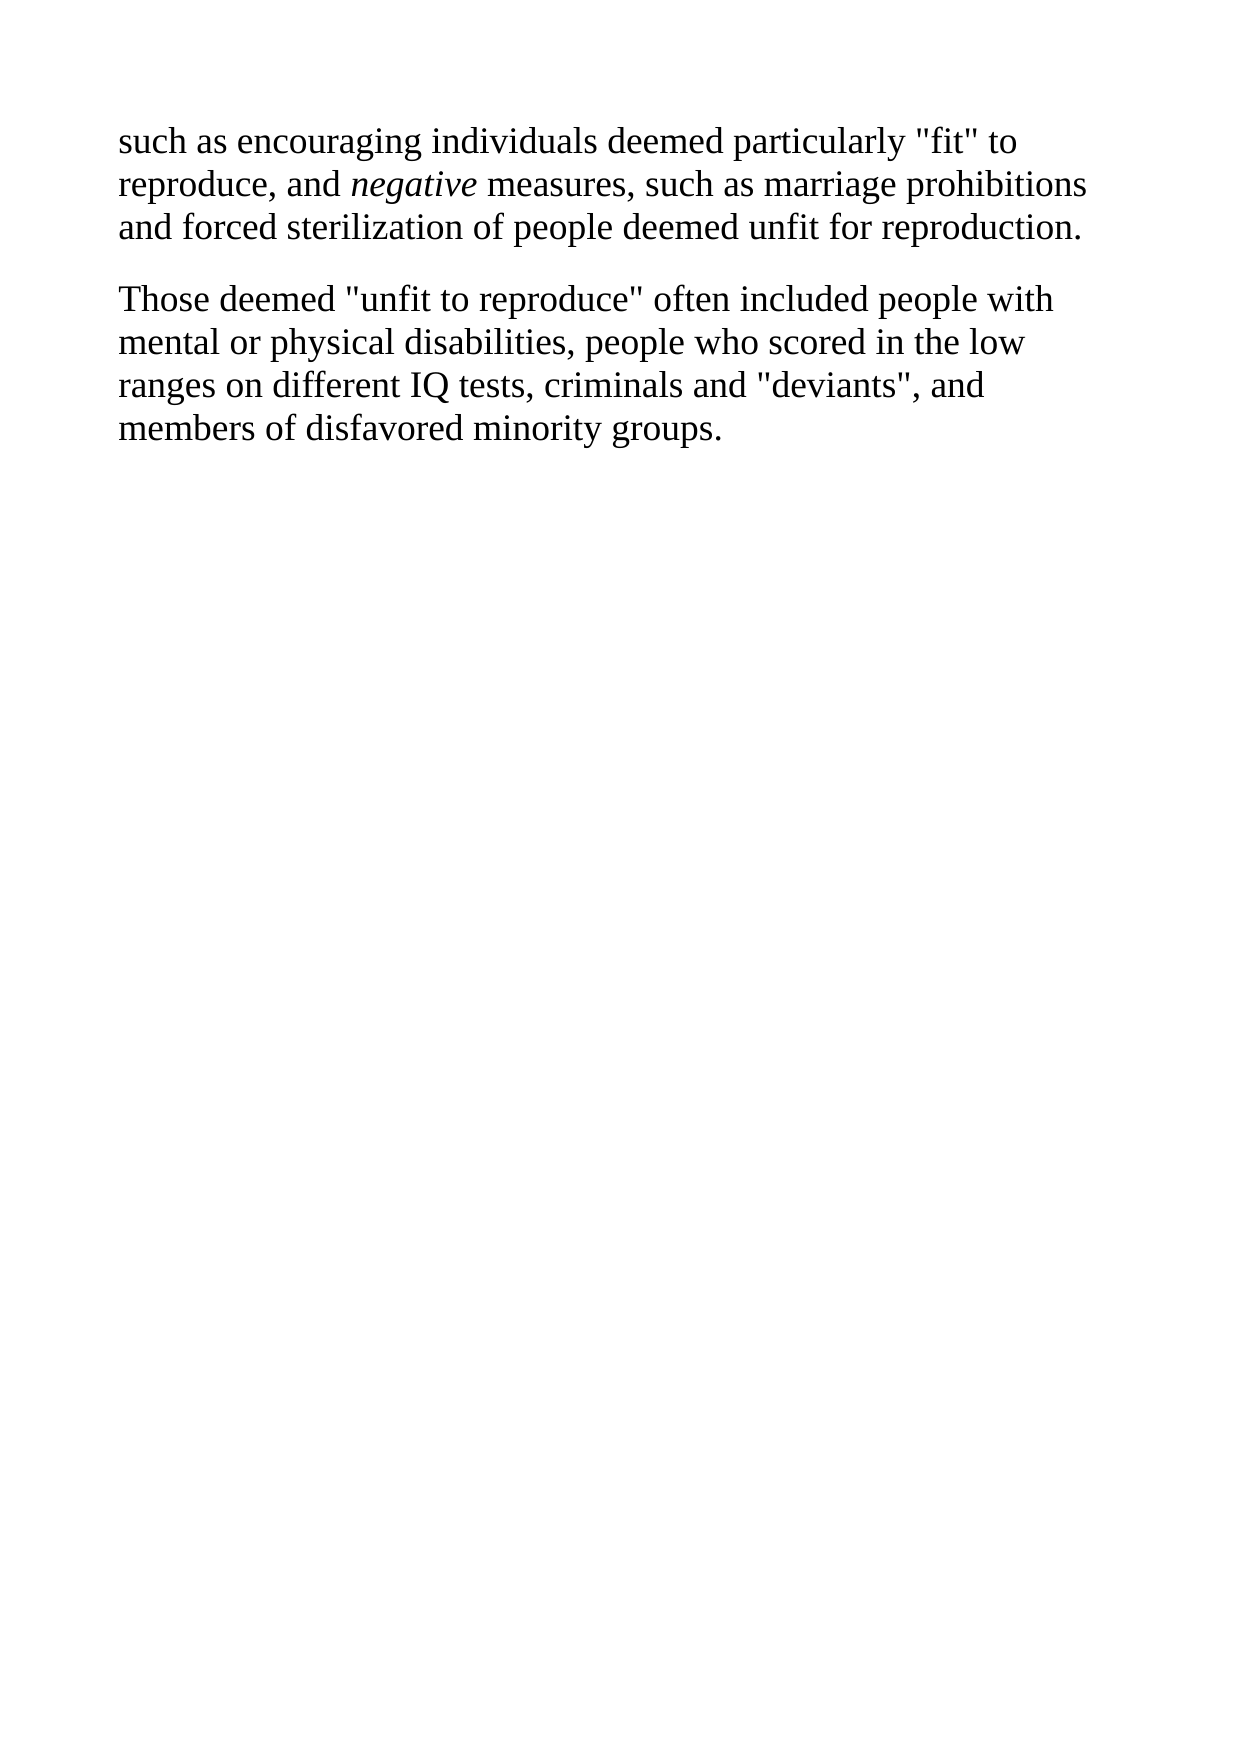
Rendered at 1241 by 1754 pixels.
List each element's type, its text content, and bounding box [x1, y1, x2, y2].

text Those deemed "unfit to reproduce" often included people with mental or physical disabilities, people who scored in the low ranges on different IQ tests, criminals and "deviants", and members of disfavored minority groups. [118, 276, 1122, 449]
text such as encouraging individuals deemed particularly "fit" to reproduce, and negative measures, such as marriage prohibitions and forced sterilization of people deemed unfit for reproduction. [118, 118, 1122, 247]
